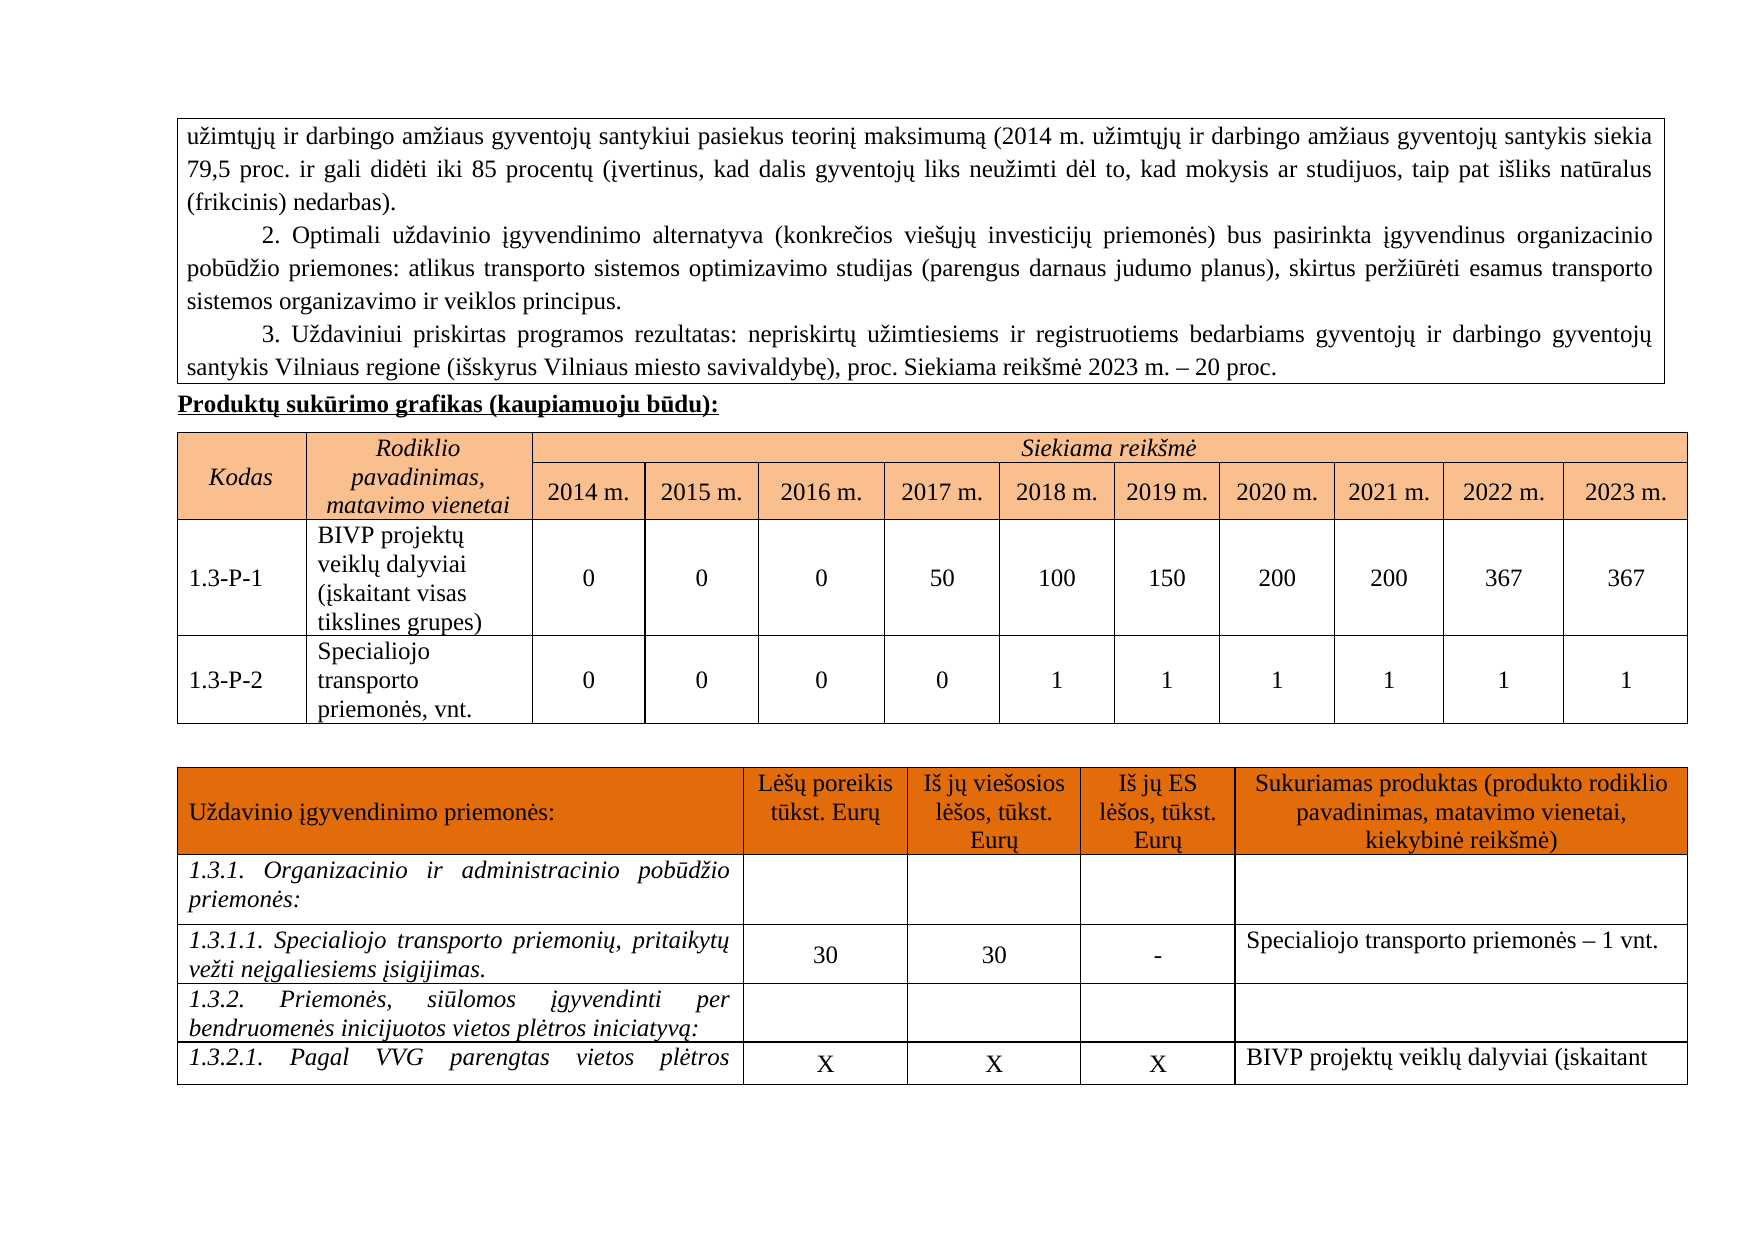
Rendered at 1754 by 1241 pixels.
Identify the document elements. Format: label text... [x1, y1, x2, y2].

table_header Lėšų poreikis tūkst. Eurų [744, 768, 907, 854]
table_header Iš jų viešosios lėšos, tūkst. Eurų [908, 768, 1080, 854]
table_cell - [1081, 925, 1234, 983]
table_cell [1236, 984, 1687, 1041]
table_cell BIVP projektų veiklų dalyviai (įskaitant visas tikslines grupes) [307, 520, 532, 635]
table_header Sukuriamas produktas (produkto rodiklio pavadinimas, matavimo vienetai, kiekybinė reikšmė) [1236, 768, 1687, 854]
table_cell 0 [533, 520, 644, 635]
table_cell 1 [1000, 636, 1114, 723]
text 3. Uždaviniui priskirtas programos rezultatas: nepriskirtų užimtiesiems ir registruotiems bedarbiams gyventojų ir darbingo gyventojų santykis Vilniaus regione (išskyrus Vilniaus miesto savivaldybę), proc. Siekiama reikšmė 2023 m. – 20 proc. [178, 316, 1664, 383]
table_header Iš jų ES lėšos, tūkst. Eurų [1081, 768, 1234, 854]
table_cell 1 [1444, 636, 1563, 723]
table_header Kodas [178, 433, 306, 519]
table_cell 1 [1220, 636, 1334, 723]
table_cell BIVP projektų veiklų dalyviai (įskaitant [1236, 1043, 1687, 1084]
table_cell 2014 m. [533, 463, 644, 519]
table_cell 1.3-P-2 [178, 636, 306, 723]
table_cell [1081, 984, 1234, 1041]
table_cell 1.3-P-1 [178, 520, 306, 635]
table_cell [1081, 855, 1234, 924]
table_cell [1236, 855, 1687, 924]
table_cell [744, 984, 907, 1041]
table_cell 367 [1444, 520, 1563, 635]
table_cell [744, 855, 907, 924]
table_cell 1.3.2. Priemonės, siūlomos įgyvendinti per bendruomenės inicijuotos vietos plėtros iniciatyvą: [178, 984, 743, 1041]
table_cell 1.3.1.1. Specialiojo transporto priemonių, pritaikytų vežti neįgaliesiems įsigijimas. [178, 925, 743, 983]
text Produktų sukūrimo grafikas (kaupiamuoju būdu): [177, 389, 1665, 418]
table_header Siekiama reikšmė [533, 433, 1687, 462]
text 2. Optimali uždavinio įgyvendinimo alternatyva (konkrečios viešųjų investicijų priemonės) bus pasirinkta įgyvendinus organizacinio pobūdžio priemones: atlikus transporto sistemos optimizavimo studijas (parengus darnaus judumo planus), skirtus peržiūrėti esamus transporto sistemos organizavimo ir veiklos principus. [178, 217, 1664, 315]
table_cell 2017 m. [885, 463, 999, 519]
table_cell 100 [1000, 520, 1114, 635]
table_cell 30 [744, 925, 907, 983]
text užimtųjų ir darbingo amžiaus gyventojų santykiui pasiekus teorinį maksimumą (2014 m. užimtųjų ir darbingo amžiaus gyventojų santykis siekia 79,5 proc. ir gali didėti iki 85 procentų (įvertinus, kad dalis gyventojų liks neužimti dėl to, kad mokysis ar studijuos, taip pat išliks natūralus (frikcinis) nedarbas). [178, 119, 1664, 216]
table_cell 2019 m. [1115, 463, 1219, 519]
table_cell 1.3.2.1. Pagal VVG parengtas vietos plėtros [178, 1043, 743, 1084]
table_cell [908, 855, 1080, 924]
table_cell 0 [646, 636, 758, 723]
table_cell [908, 984, 1080, 1041]
table_cell X [908, 1043, 1080, 1084]
table_cell 0 [646, 520, 758, 635]
table_cell 2015 m. [646, 463, 758, 519]
table_cell 2021 m. [1335, 463, 1443, 519]
table_cell 30 [908, 925, 1080, 983]
table_cell 367 [1564, 520, 1687, 635]
table_cell 2020 m. [1220, 463, 1334, 519]
table_cell Specialiojo transporto priemonės – 1 vnt. [1236, 925, 1687, 983]
table_cell 150 [1115, 520, 1219, 635]
table_cell 50 [885, 520, 999, 635]
table_cell 2022 m. [1444, 463, 1563, 519]
table_cell 0 [759, 636, 884, 723]
table_cell 1 [1335, 636, 1443, 723]
table_header Uždavinio įgyvendinimo priemonės: [178, 768, 743, 854]
table_cell Specialiojo transporto priemonės, vnt. [307, 636, 532, 723]
table_header Rodiklio pavadinimas, matavimo vienetai [307, 433, 532, 519]
table_cell 2016 m. [759, 463, 884, 519]
table_cell 0 [885, 636, 999, 723]
table_cell 2018 m. [1000, 463, 1114, 519]
table_cell 1 [1115, 636, 1219, 723]
table_cell 200 [1335, 520, 1443, 635]
table_cell 2023 m. [1564, 463, 1687, 519]
table_cell 0 [759, 520, 884, 635]
table_cell X [744, 1043, 907, 1084]
table_cell X [1081, 1043, 1234, 1084]
table_cell 1 [1564, 636, 1687, 723]
table_cell 200 [1220, 520, 1334, 635]
table_cell 1.3.1. Organizacinio ir administracinio pobūdžio priemonės: [178, 855, 743, 924]
table_cell 0 [533, 636, 644, 723]
